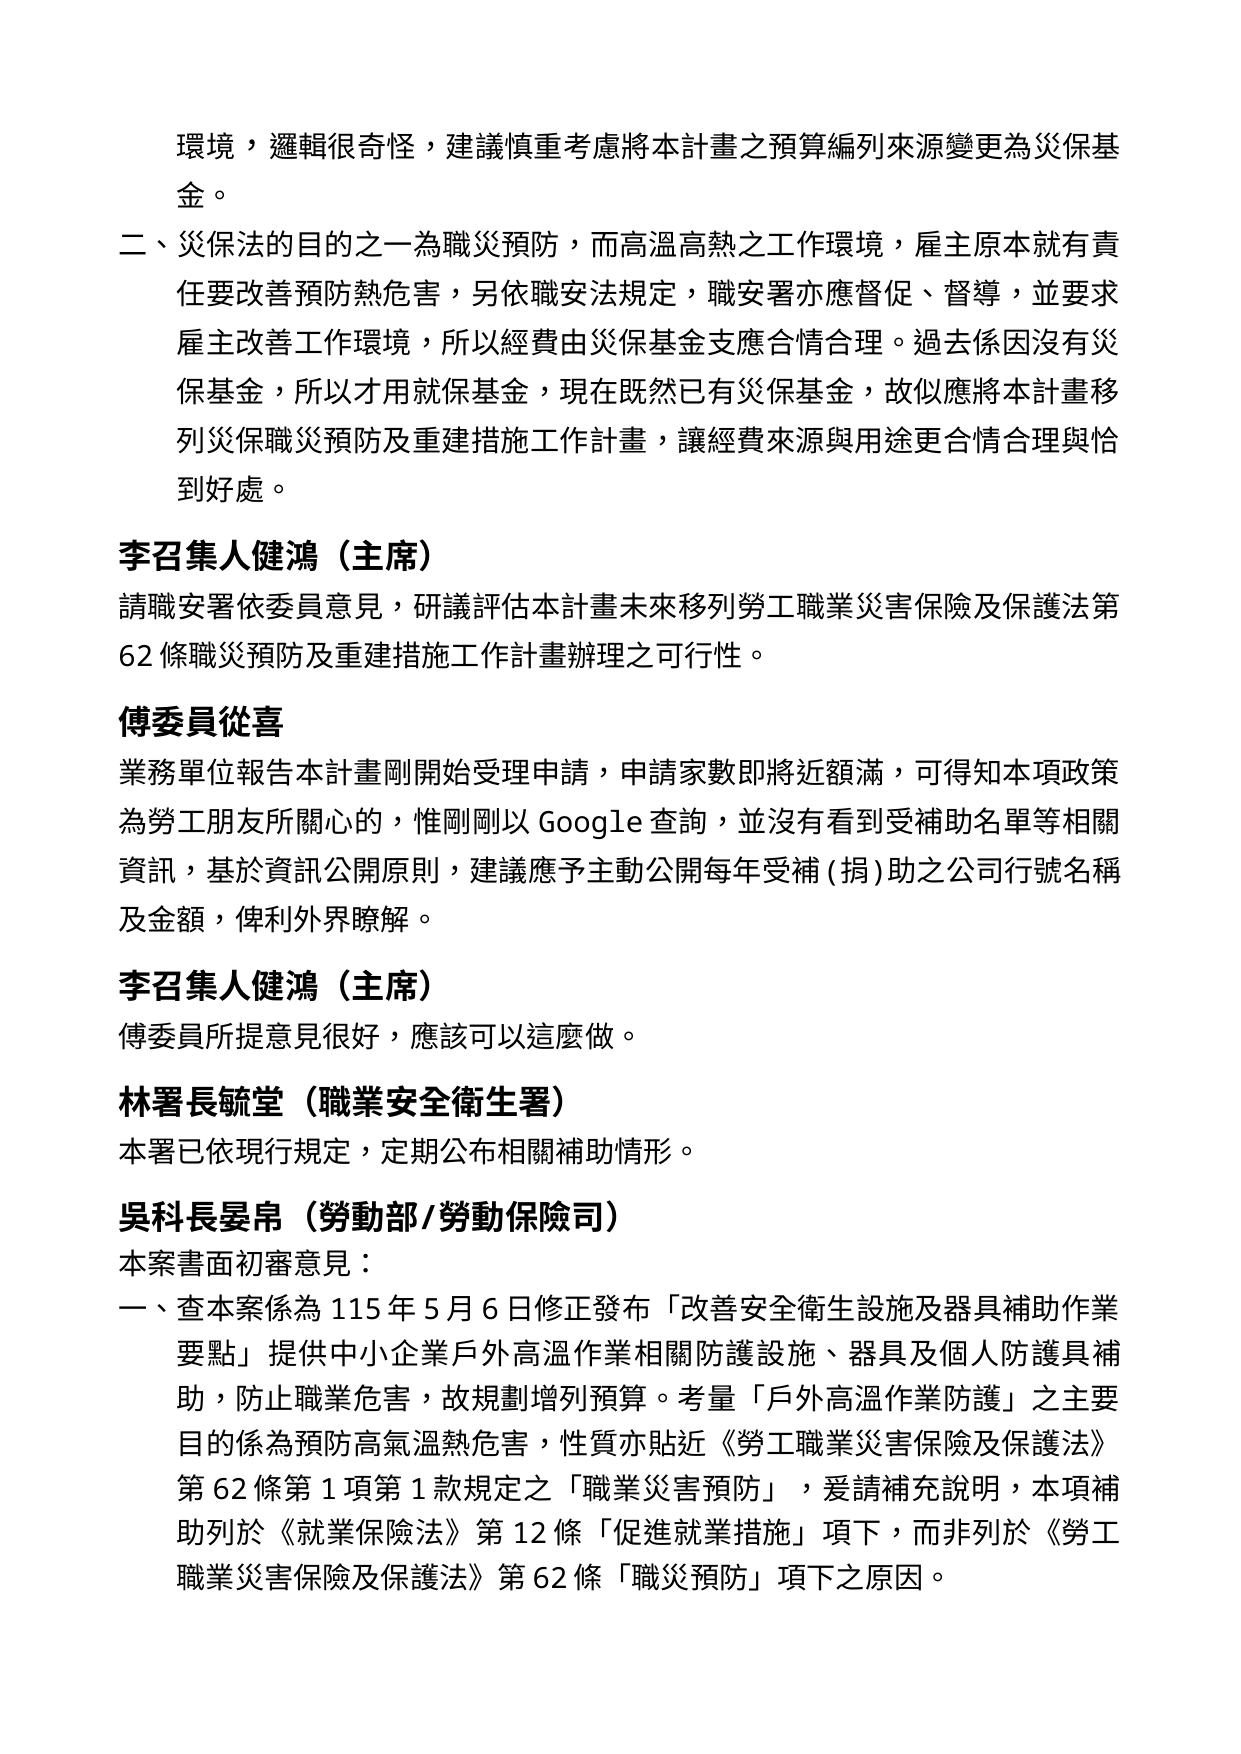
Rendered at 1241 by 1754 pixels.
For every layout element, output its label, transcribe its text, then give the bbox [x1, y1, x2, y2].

text 傅委員所提意見很好，應該可以這麼做。 [118, 1008, 1122, 1057]
text 本案書面初審意見： [118, 1239, 1122, 1284]
text 本署已依現行規定，定期公布相關補助情形。 [118, 1124, 1122, 1172]
text 李召集人健鴻（主席） [118, 959, 1122, 1008]
text 環境，邏輯很奇怪，建議慎重考慮將本計畫之預算編列來源變更為災保基金。 [118, 118, 1122, 216]
text 林署長毓堂（職業安全衛生署） [118, 1076, 1122, 1124]
text 請職安署依委員意見，研議評估本計畫未來移列勞工職業災害保險及保護法第62條職災預防及重建措施工作計畫辦理之可行性。 [118, 578, 1122, 677]
text 二、災保法的目的之一為職災預防，而高溫高熱之工作環境，雇主原本就有責任要改善預防熱危害，另依職安法規定，職安署亦應督促、督導，並要求雇主改善工作環境，所以經費由災保基金支應合情合理。過去係因沒有災保基金，所以才用就保基金，現在既然已有災保基金，故似應將本計畫移列災保職災預防及重建措施工作計畫，讓經費來源與用途更合情合理與恰到好處。 [118, 216, 1122, 511]
text 一、查本案係為115年5月6日修正發布「改善安全衛生設施及器具補助作業要點」提供中小企業戶外高溫作業相關防護設施、器具及個人防護具補助，防止職業危害，故規劃增列預算。考量「戶外高溫作業防護」之主要目的係為預防高氣溫熱危害，性質亦貼近《勞工職業災害保險及保護法》第62條第1項第1款規定之「職業災害預防」，爰請補充說明，本項補助列於《就業保險法》第12條「促進就業措施」項下，而非列於《勞工職業災害保險及保護法》第62條「職災預防」項下之原因。 [118, 1284, 1122, 1598]
text 傅委員從喜 [118, 695, 1122, 744]
text 業務單位報告本計畫剛開始受理申請，申請家數即將近額滿，可得知本項政策為勞工朋友所關心的，惟剛剛以Google查詢，並沒有看到受補助名單等相關資訊，基於資訊公開原則，建議應予主動公開每年受補(捐)助之公司行號名稱及金額，俾利外界瞭解。 [118, 744, 1122, 941]
text 吳科長晏帛（勞動部/勞動保險司） [118, 1191, 1122, 1239]
text 李召集人健鴻（主席） [118, 529, 1122, 578]
